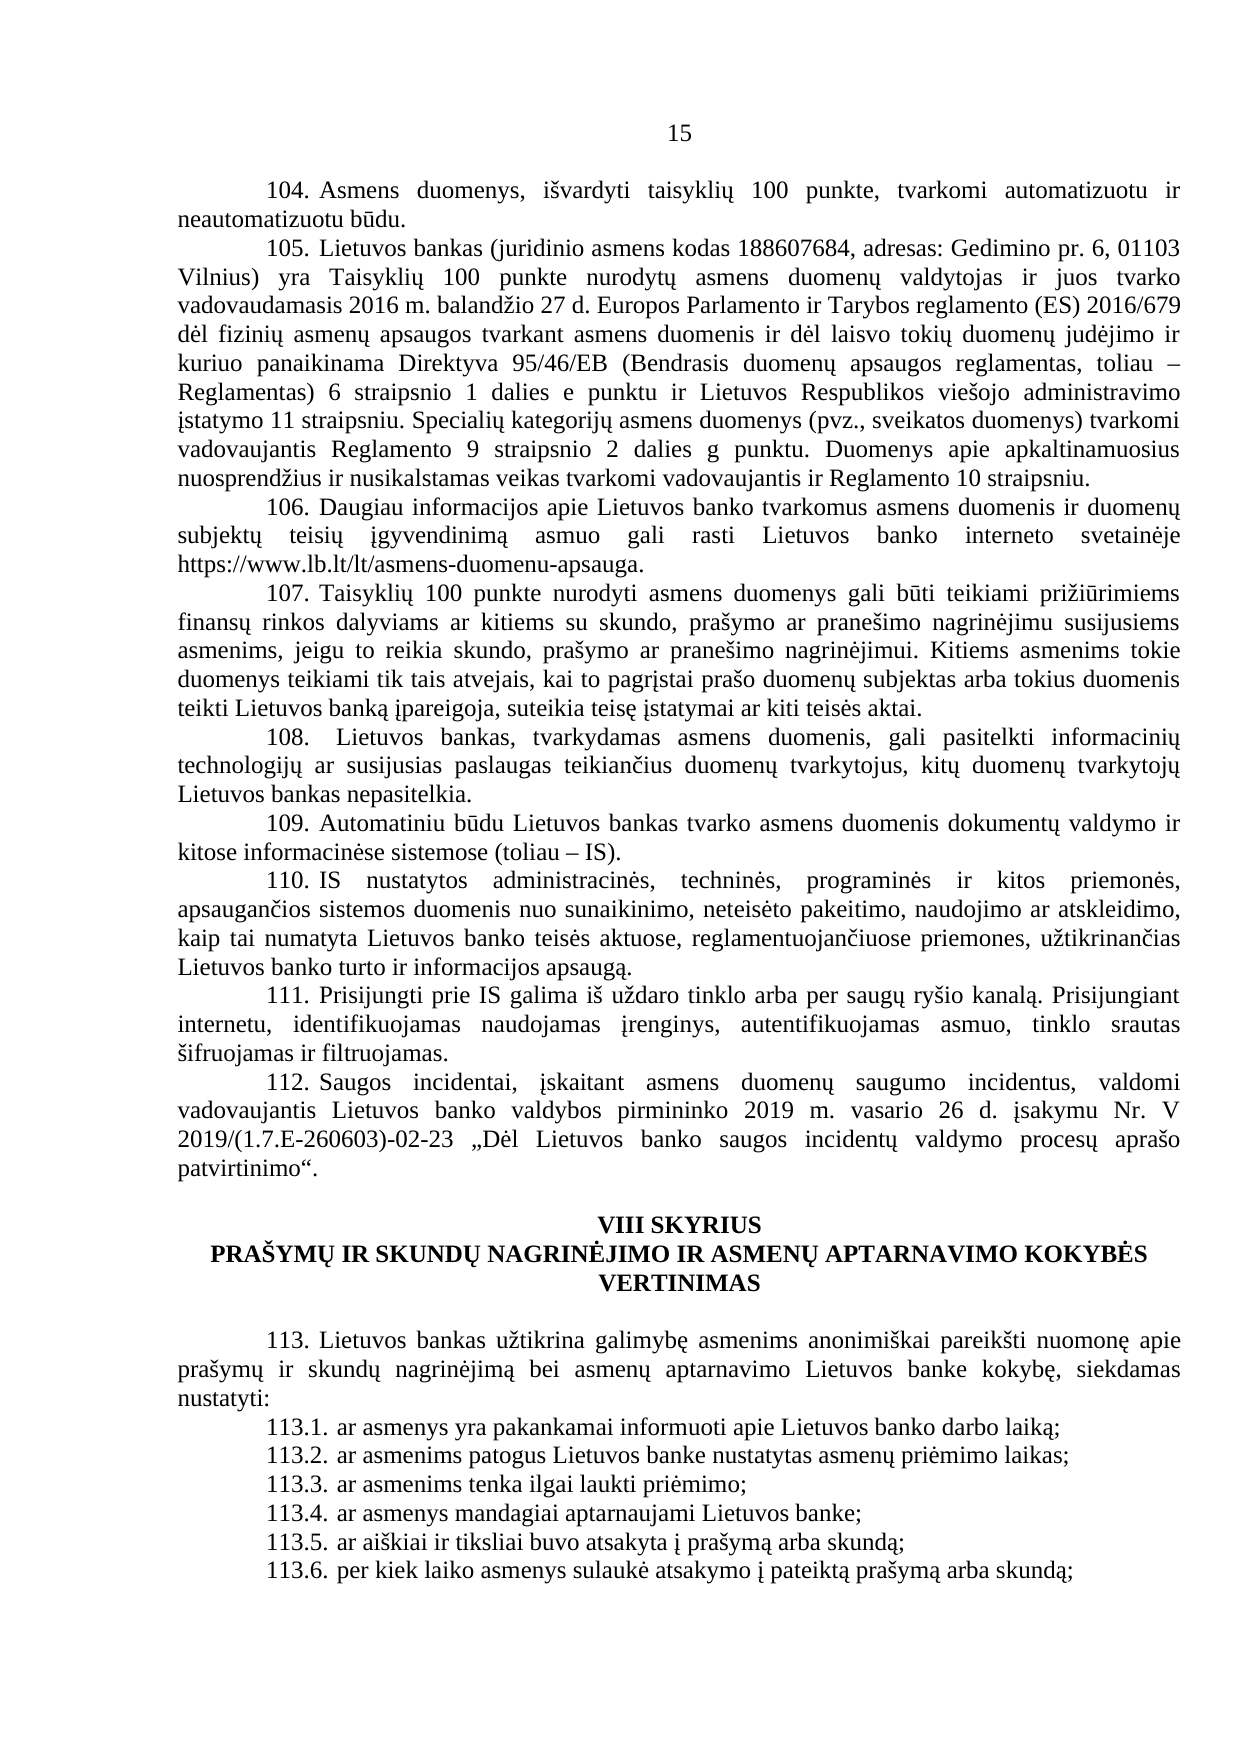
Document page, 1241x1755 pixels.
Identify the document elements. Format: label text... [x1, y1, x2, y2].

text VIII SKYRIUS [177, 1211, 1181, 1239]
text 105. Lietuvos bankas (juridinio asmens kodas 188607684, adresas: Gedimino pr. 6, 01103 Vilnius) yra Taisyklių 100 punkte nurodytų asmens duomenų valdytojas ir juos tvarko vadovaudamasis 2016 m. balandžio 27 d. Europos Parlamento ir Tarybos reglamento (ES) 2016/679 dėl fizinių asmenų apsaugos tvarkant asmens duomenis ir dėl laisvo tokių duomenų judėjimo ir kuriuo panaikinama Direktyva 95/46/EB (Bendrasis duomenų apsaugos reglamentas, toliau – Reglamentas) 6 straipsnio 1 dalies e punktu ir Lietuvos Respublikos viešojo administravimo įstatymo 11 straipsniu. Specialių kategorijų asmens duomenys (pvz., sveikatos duomenys) tvarkomi vadovaujantis Reglamento 9 straipsnio 2 dalies g punktu. Duomenys apie apkaltinamuosius nuosprendžius ir nusikalstamas veikas tvarkomi vadovaujantis ir Reglamento 10 straipsniu. [177, 233, 1181, 492]
text 113.3. ar asmenims tenka ilgai laukti priėmimo; [177, 1469, 1181, 1498]
text 108. Lietuvos bankas, tvarkydamas asmens duomenis, gali pasitelkti informacinių technologijų ar susijusias paslaugas teikiančius duomenų tvarkytojus, kitų duomenų tvarkytojų Lietuvos bankas nepasitelkia. [177, 722, 1181, 808]
text 113.1. ar asmenys yra pakankamai informuoti apie Lietuvos banko darbo laiką; [177, 1412, 1181, 1441]
text 111. Prisijungti prie IS galima iš uždaro tinklo arba per saugų ryšio kanalą. Prisijungiant internetu, identifikuojamas naudojamas įrenginys, autentifikuojamas asmuo, tinklo srautas šifruojamas ir filtruojamas. [177, 981, 1181, 1067]
text 112. Saugos incidentai, įskaitant asmens duomenų saugumo incidentus, valdomi vadovaujantis Lietuvos banko valdybos pirmininko 2019 m. vasario 26 d. įsakymu Nr. V 2019/(1.7.E-260603)-02-23 „Dėl Lietuvos banko saugos incidentų valdymo procesų aprašo patvirtinimo“. [177, 1067, 1181, 1182]
text 104. Asmens duomenys, išvardyti taisyklių 100 punkte, tvarkomi automatizuotu ir neautomatizuotu būdu. [177, 176, 1181, 233]
text 107. Taisyklių 100 punkte nurodyti asmens duomenys gali būti teikiami prižiūrimiems finansų rinkos dalyviams ar kitiems su skundo, prašymo ar pranešimo nagrinėjimu susijusiems asmenims, jeigu to reikia skundo, prašymo ar pranešimo nagrinėjimui. Kitiems asmenims tokie duomenys teikiami tik tais atvejais, kai to pagrįstai prašo duomenų subjektas arba tokius duomenis teikti Lietuvos banką įpareigoja, suteikia teisę įstatymai ar kiti teisės aktai. [177, 578, 1181, 722]
text 113.2. ar asmenims patogus Lietuvos banke nustatytas asmenų priėmimo laikas; [177, 1441, 1181, 1469]
text 113.5. ar aiškiai ir tiksliai buvo atsakyta į prašymą arba skundą; [177, 1527, 1181, 1556]
text PRAŠYMŲ IR SKUNDŲ NAGRINĖJIMO IR ASMENŲ APTARNAVIMO KOKYBĖS VERTINIMAS [177, 1239, 1181, 1297]
text 113.6. per kiek laiko asmenys sulaukė atsakymo į pateiktą prašymą arba skundą; [177, 1556, 1181, 1584]
text 109. Automatiniu būdu Lietuvos bankas tvarko asmens duomenis dokumentų valdymo ir kitose informacinėse sistemose (toliau – IS). [177, 808, 1181, 866]
text 113. Lietuvos bankas užtikrina galimybę asmenims anonimiškai pareikšti nuomonę apie prašymų ir skundų nagrinėjimą bei asmenų aptarnavimo Lietuvos banke kokybę, siekdamas nustatyti: [177, 1326, 1181, 1412]
text 113.4. ar asmenys mandagiai aptarnaujami Lietuvos banke; [177, 1498, 1181, 1527]
text 106. Daugiau informacijos apie Lietuvos banko tvarkomus asmens duomenis ir duomenų subjektų teisių įgyvendinimą asmuo gali rasti Lietuvos banko interneto svetainėje https://www.lb.lt/lt/asmens-duomenu-apsauga. [177, 492, 1181, 578]
text 110. IS nustatytos administracinės, techninės, programinės ir kitos priemonės, apsaugančios sistemos duomenis nuo sunaikinimo, neteisėto pakeitimo, naudojimo ar atskleidimo, kaip tai numatyta Lietuvos banko teisės aktuose, reglamentuojančiuose priemones, užtikrinančias Lietuvos banko turto ir informacijos apsaugą. [177, 866, 1181, 981]
